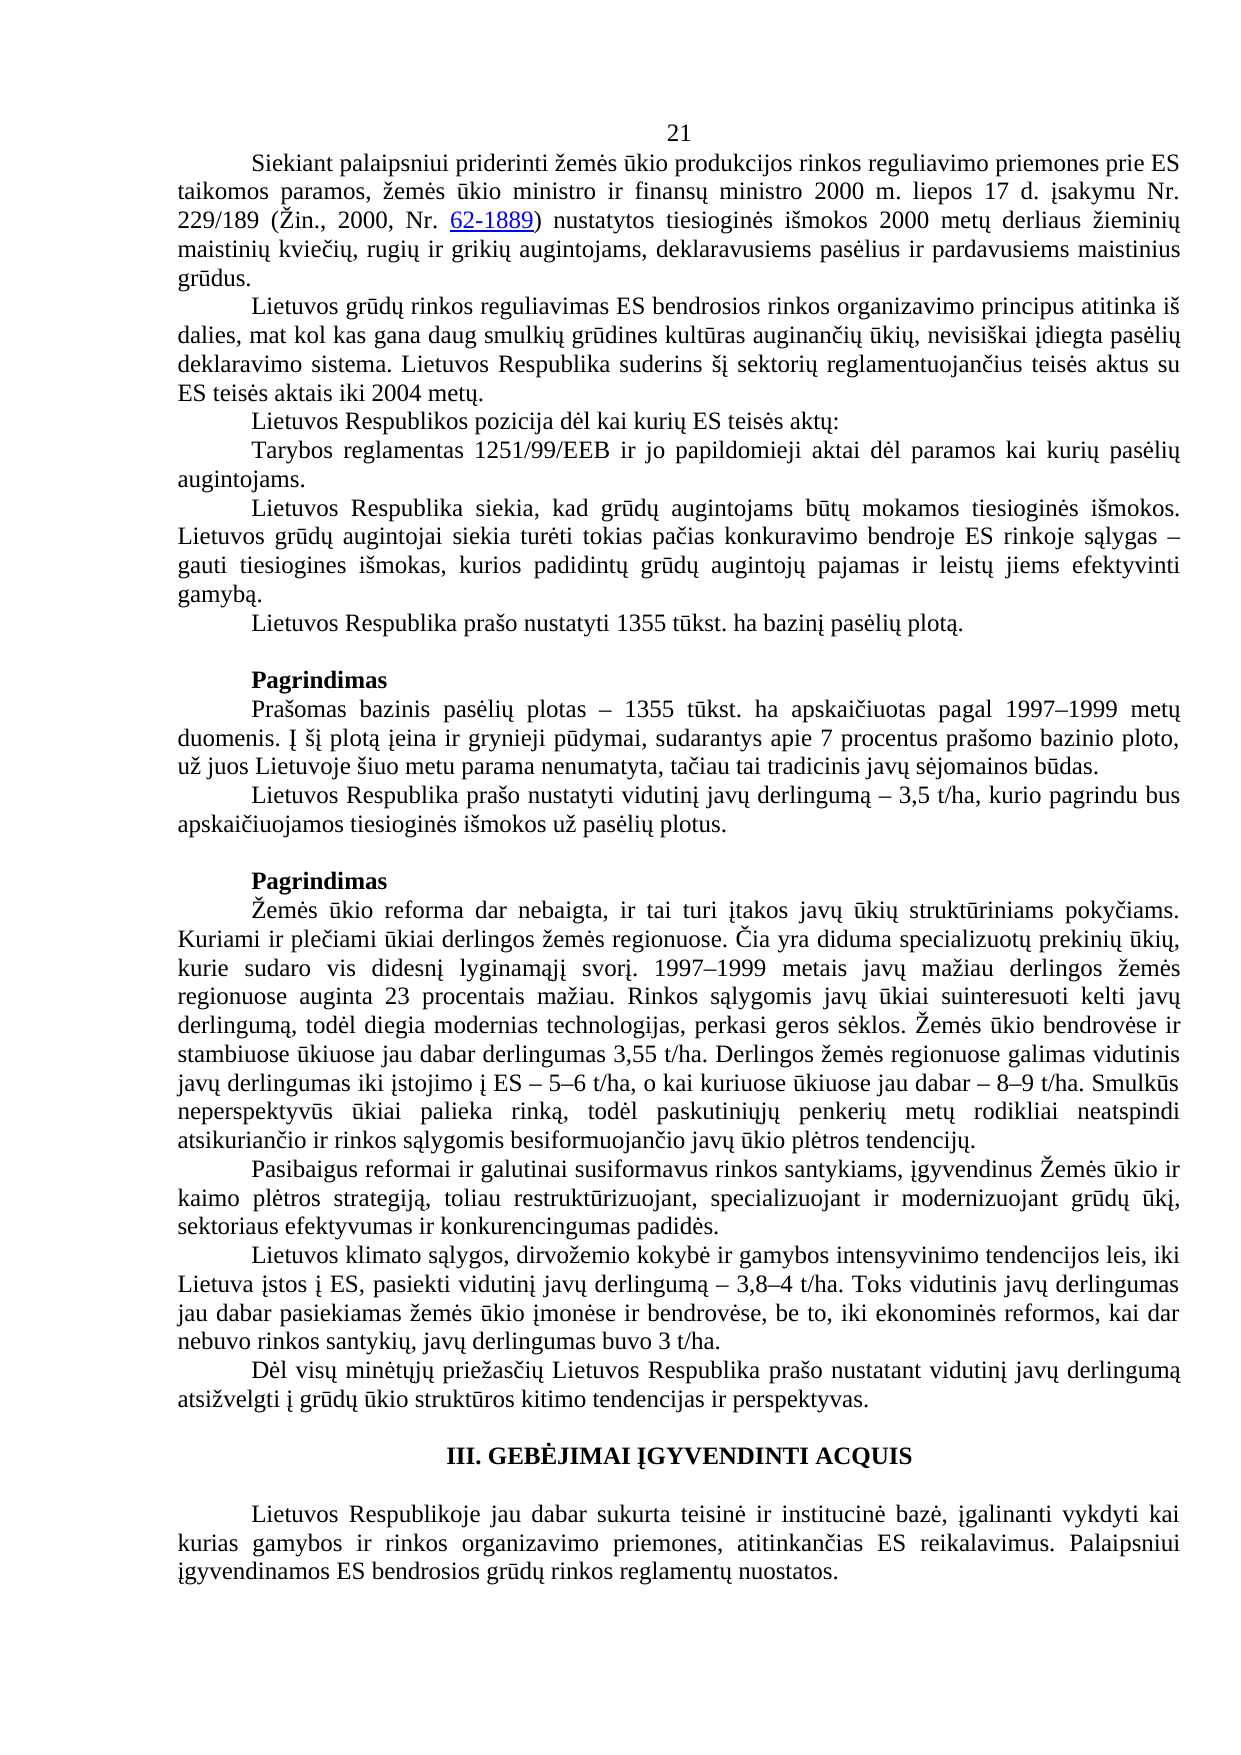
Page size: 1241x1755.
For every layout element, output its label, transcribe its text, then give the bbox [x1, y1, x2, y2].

text Lietuvos grūdų rinkos reguliavimas ES bendrosios rinkos organizavimo principus atitinka iš dalies, mat kol kas gana daug smulkių grūdines kultūras auginančių ūkių, nevisiškai įdiegta pasėlių deklaravimo sistema. Lietuvos Respublika suderins šį sektorių reglamentuojančius teisės aktus su ES teisės aktais iki 2004 metų. [177, 291, 1181, 406]
text III. GEBĖJIMAI ĮGYVENDINTI ACQUIS [177, 1441, 1181, 1470]
text Lietuvos Respublika siekia, kad grūdų augintojams būtų mokamos tiesioginės išmokos. Lietuvos grūdų augintojai siekia turėti tokias pačias konkuravimo bendroje ES rinkoje sąlygas – gauti tiesiogines išmokas, kurios padidintų grūdų augintojų pajamas ir leistų jiems efektyvinti gamybą. [177, 493, 1181, 608]
text Lietuvos klimato sąlygos, dirvožemio kokybė ir gamybos intensyvinimo tendencijos leis, iki Lietuva įstos į ES, pasiekti vidutinį javų derlingumą – 3,8–4 t/ha. Toks vidutinis javų derlingumas jau dabar pasiekiamas žemės ūkio įmonėse ir bendrovėse, be to, iki ekonominės reformos, kai dar nebuvo rinkos santykių, javų derlingumas buvo 3 t/ha. [177, 1240, 1181, 1355]
text Žemės ūkio reforma dar nebaigta, ir tai turi įtakos javų ūkių struktūriniams pokyčiams. Kuriami ir plečiami ūkiai derlingos žemės regionuose. Čia yra diduma specializuotų prekinių ūkių, kurie sudaro vis didesnį lyginamąjį svorį. 1997–1999 metais javų mažiau derlingos žemės regionuose auginta 23 procentais mažiau. Rinkos sąlygomis javų ūkiai suinteresuoti kelti javų derlingumą, todėl diegia modernias technologijas, perkasi geros sėklos. Žemės ūkio bendrovėse ir stambiuose ūkiuose jau dabar derlingumas 3,55 t/ha. Derlingos žemės regionuose galimas vidutinis javų derlingumas iki įstojimo į ES – 5–6 t/ha, o kai kuriuose ūkiuose jau dabar – 8–9 t/ha. Smulkūs neperspektyvūs ūkiai palieka rinką, todėl paskutiniųjų penkerių metų rodikliai neatspindi atsikuriančio ir rinkos sąlygomis besiformuojančio javų ūkio plėtros tendencijų. [177, 895, 1181, 1154]
text Dėl visų minėtųjų priežasčių Lietuvos Respublika prašo nustatant vidutinį javų derlingumą atsižvelgti į grūdų ūkio struktūros kitimo tendencijas ir perspektyvas. [177, 1355, 1181, 1413]
text Pagrindimas [177, 866, 1181, 895]
text Lietuvos Respublikos pozicija dėl kai kurių ES teisės aktų: [177, 406, 1181, 435]
text Lietuvos Respublikoje jau dabar sukurta teisinė ir institucinė bazė, įgalinanti vykdyti kai kurias gamybos ir rinkos organizavimo priemones, atitinkančias ES reikalavimus. Palaipsniui įgyvendinamos ES bendrosios grūdų rinkos reglamentų nuostatos. [177, 1499, 1181, 1585]
text Tarybos reglamentas 1251/99/EEB ir jo papildomieji aktai dėl paramos kai kurių pasėlių augintojams. [177, 435, 1181, 493]
text Lietuvos Respublika prašo nustatyti vidutinį javų derlingumą – 3,5 t/ha, kurio pagrindu bus apskaičiuojamos tiesioginės išmokos už pasėlių plotus. [177, 780, 1181, 838]
text Siekiant palaipsniui priderinti žemės ūkio produkcijos rinkos reguliavimo priemones prie ES taikomos paramos, žemės ūkio ministro ir finansų ministro 2000 m. liepos 17 d. įsakymu Nr. 229/189 (Žin., 2000, Nr. 62-1889) nustatytos tiesioginės išmokos 2000 metų derliaus žieminių maistinių kviečių, rugių ir grikių augintojams, deklaravusiems pasėlius ir pardavusiems maistinius grūdus. [177, 148, 1181, 291]
text Lietuvos Respublika prašo nustatyti 1355 tūkst. ha bazinį pasėlių plotą. [177, 608, 1181, 636]
text Pagrindimas [177, 665, 1181, 694]
text Pasibaigus reformai ir galutinai susiformavus rinkos santykiams, įgyvendinus Žemės ūkio ir kaimo plėtros strategiją, toliau restruktūrizuojant, specializuojant ir modernizuojant grūdų ūkį, sektoriaus efektyvumas ir konkurencingumas padidės. [177, 1154, 1181, 1240]
text Prašomas bazinis pasėlių plotas – 1355 tūkst. ha apskaičiuotas pagal 1997–1999 metų duomenis. Į šį plotą įeina ir grynieji pūdymai, sudarantys apie 7 procentus prašomo bazinio ploto, už juos Lietuvoje šiuo metu parama nenumatyta, tačiau tai tradicinis javų sėjomainos būdas. [177, 694, 1181, 780]
